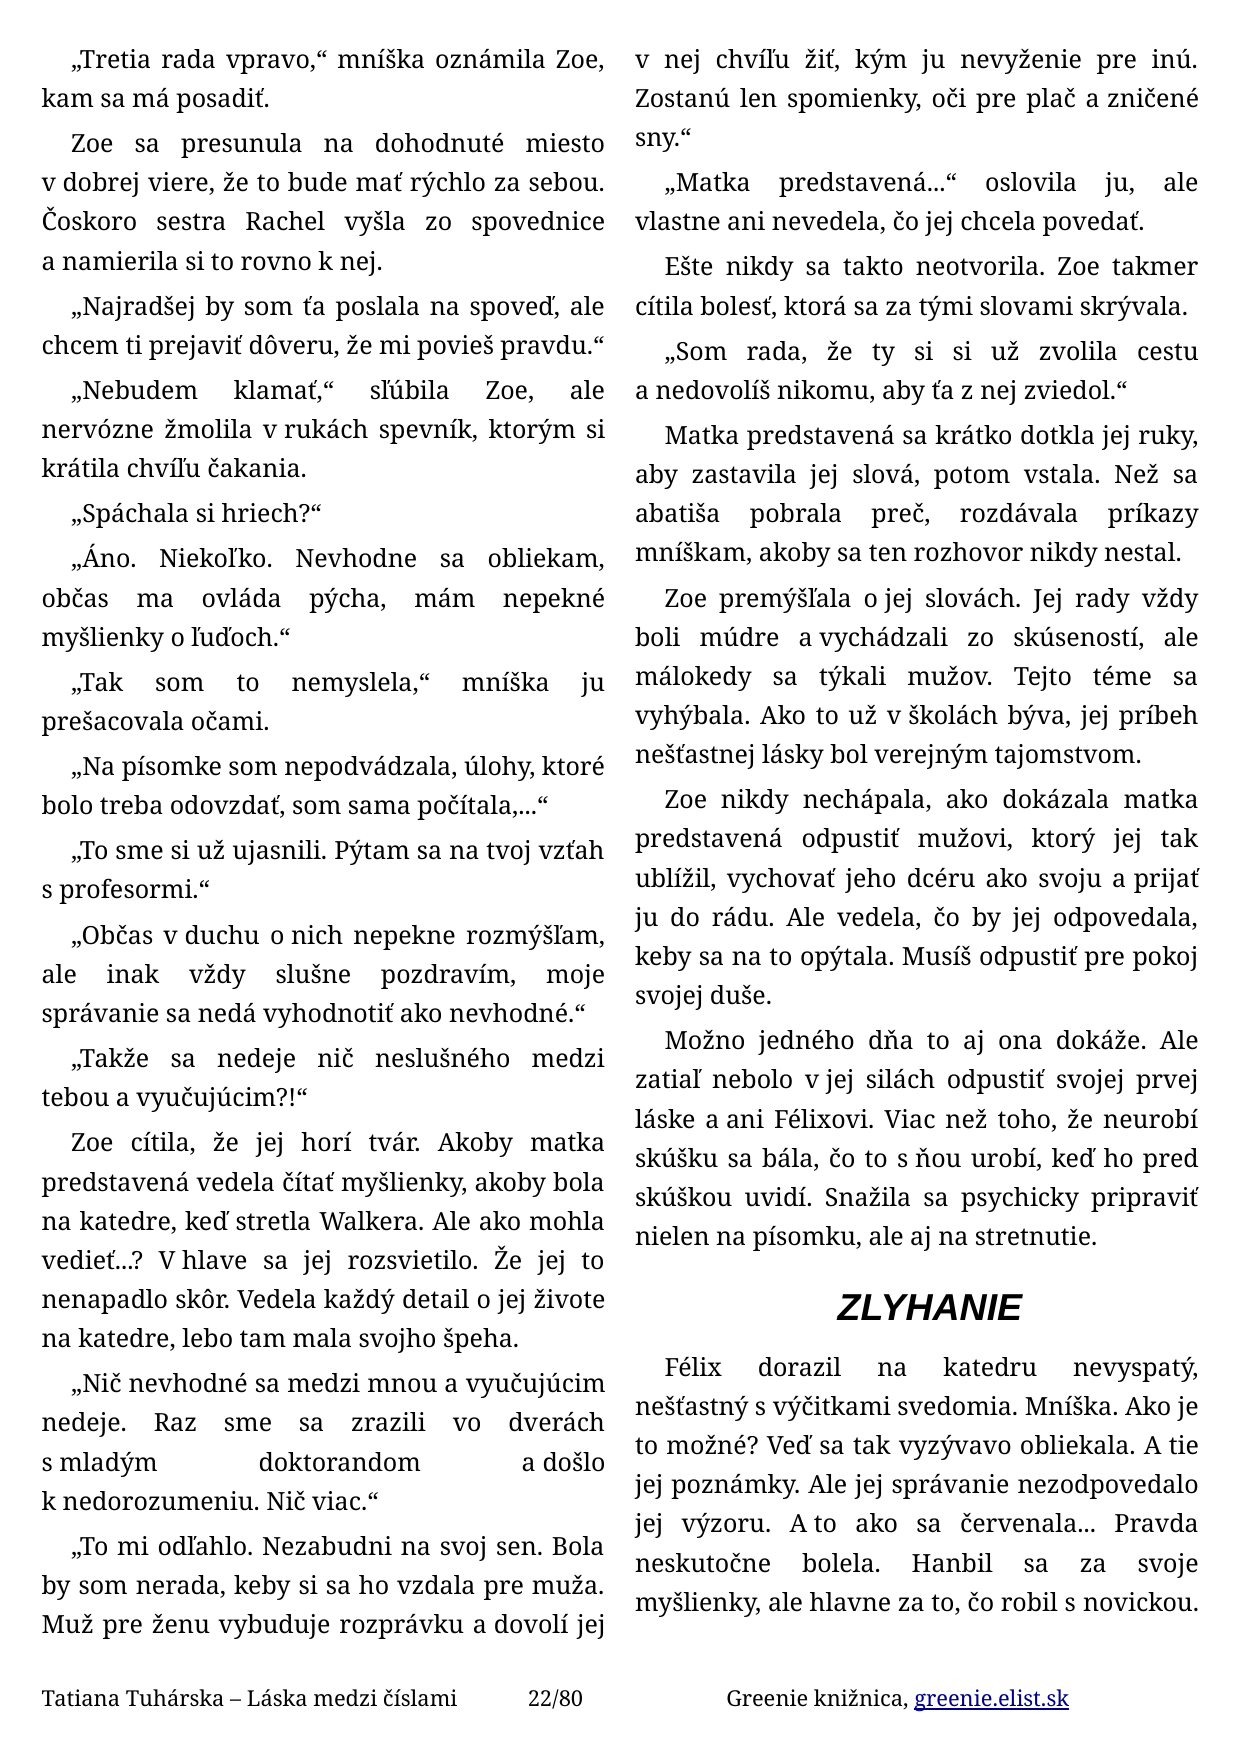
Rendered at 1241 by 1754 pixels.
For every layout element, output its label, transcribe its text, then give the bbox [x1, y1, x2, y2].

text Zoe cítila, že jej horí tvár. Akoby matka predstavená vedela čítať myšlienky, akoby bola na katedre, keď stretla Walkera. Ale ako mohla vedieť...? V hlave sa jej rozsvietilo. Že jej to nenapadlo skôr. Vedela každý detail o jej živote na katedre, lebo tam mala svojho špeha. [41, 1125, 605, 1355]
text Zoe sa presunula na dohodnuté miesto v dobrej viere, že to bude mať rýchlo za sebou. Čoskoro sestra Rachel vyšla zo spovednice a namierila si to rovno k nej. [41, 126, 605, 277]
text „Áno. Niekoľko. Nevhodne sa obliekam, občas ma ovláda pýcha, mám nepekné myšlienky o ľuďoch.“ [41, 541, 605, 653]
text Ešte nikdy sa takto neotvorila. Zoe takmer cítila bolesť, ktorá sa za tými slovami skrývala. [635, 249, 1199, 322]
text Matka predstavená sa krátko dotkla jej ruky, aby zastavila jej slová, potom vstala. Než sa abatiša pobrala preč, rozdávala príkazy mníškam, akoby sa ten rozhovor nikdy nestal. [635, 418, 1199, 569]
text „Takže sa nedeje nič neslušného medzi tebou a vyučujúcim?!“ [41, 1041, 605, 1114]
text „Som rada, že ty si si už zvolila cestu a nedovolíš nikomu, aby ťa z nej zviedol.“ [635, 333, 1199, 407]
text „To sme si už ujasnili. Pýtam sa na tvoj vzťah s profesormi.“ [41, 833, 605, 906]
text „Nič nevhodné sa medzi mnou a vyučujúcim nedeje. Raz sme sa zrazili vo dverách s mladým doktorandom a došlo k nedorozumeniu. Nič viac.“ [41, 1366, 605, 1517]
text Félix dorazil na katedru nevyspatý, nešťastný s výčitkami svedomia. Mníška. Ako je to možné? Veď sa tak vyzývavo obliekala. A tie jej poznámky. Ale jej správanie nezodpovedalo jej výzoru. A to ako sa červenala... Pravda neskutočne bolela. Hanbil sa za svoje myšlienky, ale hlavne za to, čo robil s novickou. [635, 1349, 1199, 1618]
subtitle ZLYHANIE [664, 1285, 1199, 1328]
text „Na písomke som nepodvádzala, úlohy, ktoré bolo treba odovzdať, som sama počítala,...“ [41, 749, 605, 822]
text „Tak som to nemyslela,“ mníška ju prešacovala očami. [41, 664, 605, 738]
text „Spáchala si hriech?“ [41, 496, 605, 530]
text Zoe nikdy nechápala, ako dokázala matka predstavená odpustiť mužovi, ktorý jej tak ublížil, vychovať jeho dcéru ako svoju a prijať ju do rádu. Ale vedela, čo by jej odpovedala, keby sa na to opýtala. Musíš odpustiť pre pokoj svojej duše. [635, 782, 1199, 1012]
text „Matka predstavená...“ oslovila ju, ale vlastne ani nevedela, čo jej chcela povedať. [635, 165, 1199, 238]
text „To mi odľahlo. Nezabudni na svoj sen. Bola by som nerada, keby si sa ho vzdala pre muža. Muž pre ženu vybuduje rozprávku a dovolí jej [41, 1528, 605, 1641]
text Zoe premýšľala o jej slovách. Jej rady vždy boli múdre a vychádzali zo skúseností, ale málokedy sa týkali mužov. Tejto téme sa vyhýbala. Ako to už v školách býva, jej príbeh nešťastnej lásky bol verejným tajomstvom. [635, 580, 1199, 771]
text „Tretia rada vpravo,“ mníška oznámila Zoe, kam sa má posadiť. [41, 41, 605, 114]
text „Občas v duchu o nich nepekne rozmýšľam, ale inak vždy slušne pozdravím, moje správanie sa nedá vyhodnotiť ako nevhodné.“ [41, 917, 605, 1030]
text „Nebudem klamať,“ sľúbila Zoe, ale nervózne žmolila v rukách spevník, ktorým si krátila chvíľu čakania. [41, 372, 605, 485]
text v nej chvíľu žiť, kým ju nevyženie pre inú. Zostanú len spomienky, oči pre plač a zničené sny.“ [635, 41, 1199, 154]
text Možno jedného dňa to aj ona dokáže. Ale zatiaľ nebolo v jej silách odpustiť svojej prvej láske a ani Félixovi. Viac než toho, že neurobí skúšku sa bála, čo to s ňou urobí, keď ho pred skúškou uvidí. Snažila sa psychicky pripraviť nielen na písomku, ale aj na stretnutie. [635, 1023, 1199, 1253]
text „Najradšej by som ťa poslala na spoveď, ale chcem ti prejaviť dôveru, že mi povieš pravdu.“ [41, 288, 605, 361]
